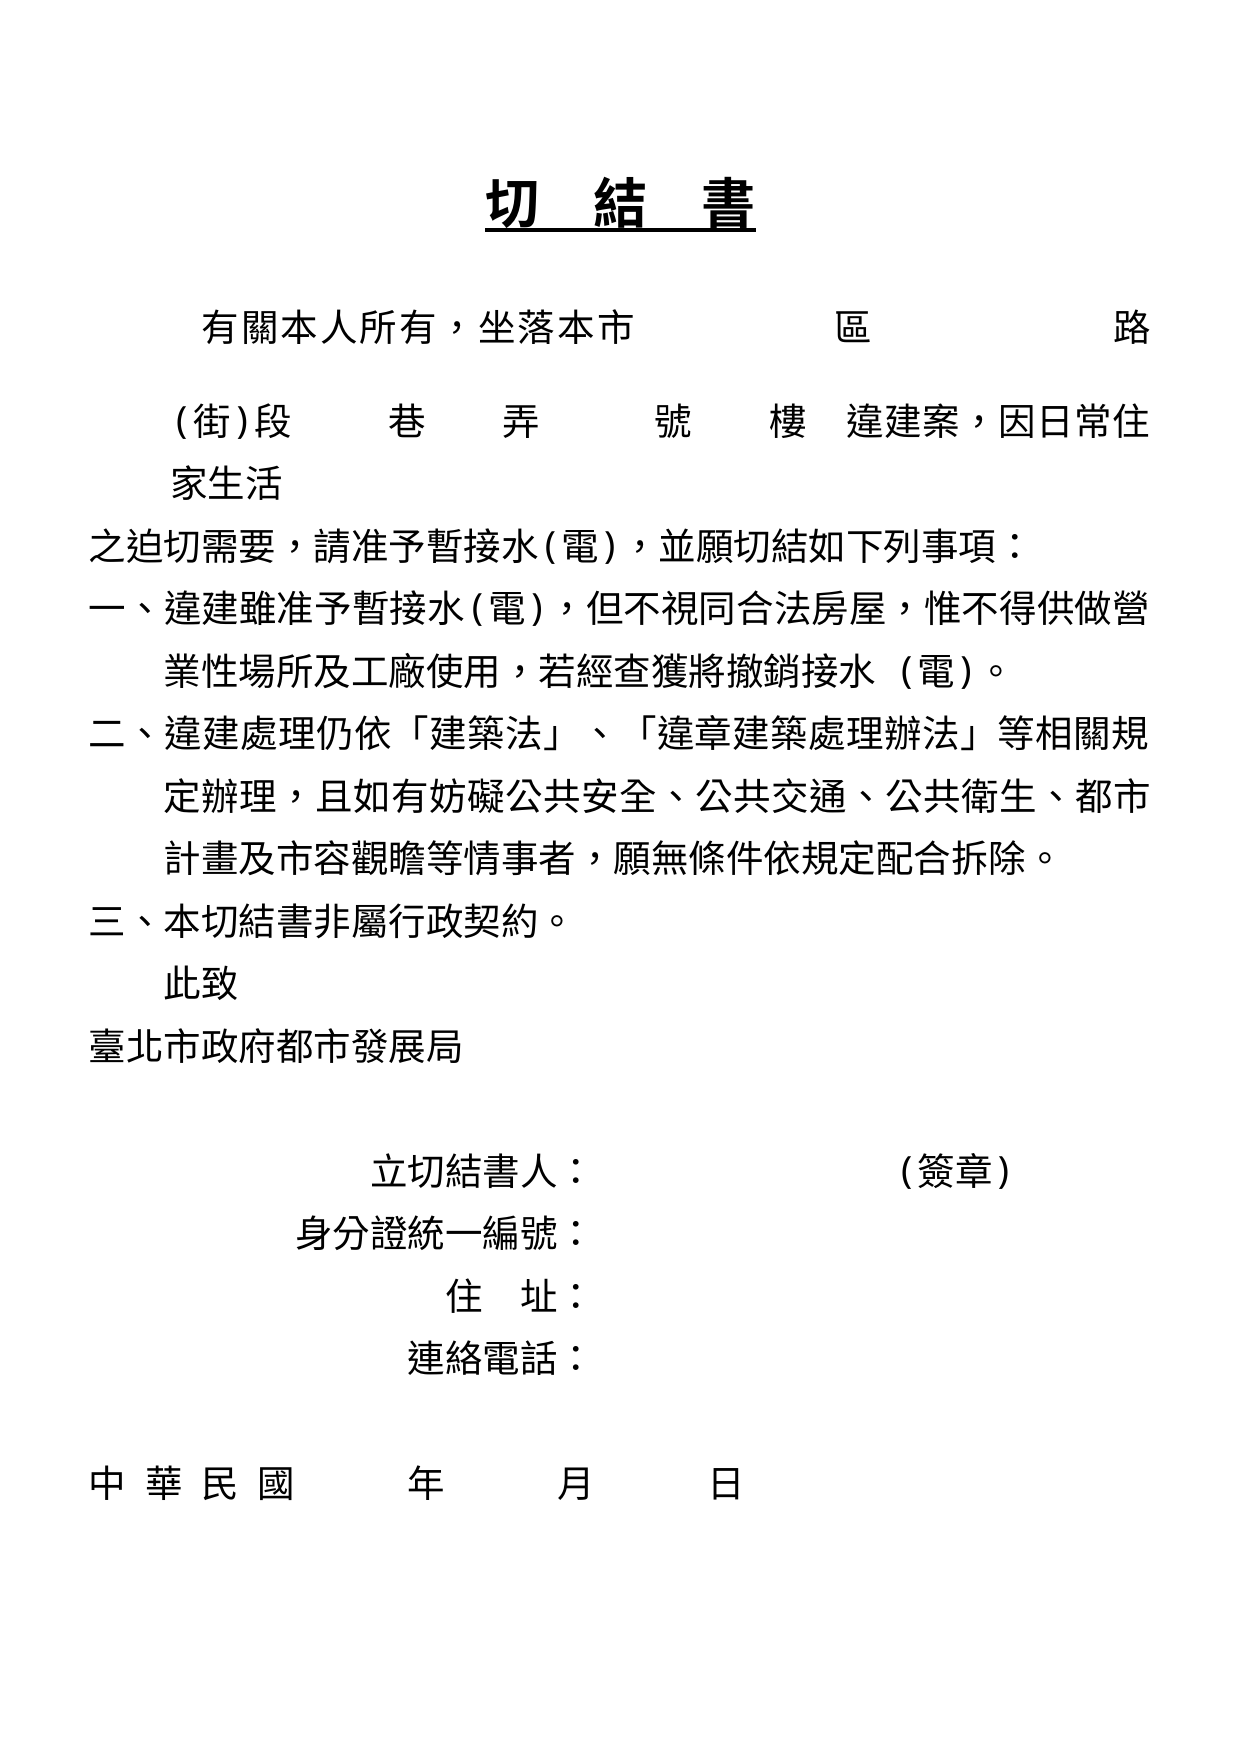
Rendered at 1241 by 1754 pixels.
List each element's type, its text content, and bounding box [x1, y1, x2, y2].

text 臺北市政府都市發展局 [89, 1002, 1152, 1064]
text 立切結書人： (簽章) [370, 1127, 1152, 1189]
text 住 址： [445, 1252, 1152, 1314]
text 三、本切結書非屬行政契約。 [89, 877, 1152, 939]
text 切 結 書 [89, 127, 1152, 252]
text 連絡電話： [407, 1314, 1152, 1377]
text 中 華 民 國 年 月 日 [89, 1439, 1152, 1502]
text 二、違建處理仍依「建築法」、「違章建築處理辦法」等相關規定辦理，且如有妨礙公共安全、公共交通、公共衛生、都市計畫及市容觀瞻等情事者，願無條件依規定配合拆除。 [89, 689, 1152, 877]
text 一、違建雖准予暫接水(電)，但不視同合法房屋，惟不得供做營業性場所及工廠使用，若經查獲將撤銷接水 (電)。 [89, 564, 1152, 689]
text 此致 [89, 939, 1152, 1002]
text 身分證統一編號： [295, 1189, 1152, 1252]
text 之迫切需要，請准予暫接水(電)，並願切結如下列事項： [89, 502, 1152, 564]
text 有關本人所有，坐落本市 區 路(街)段 巷 弄 號 樓 違建案，因日常住家生活 [89, 252, 1152, 502]
